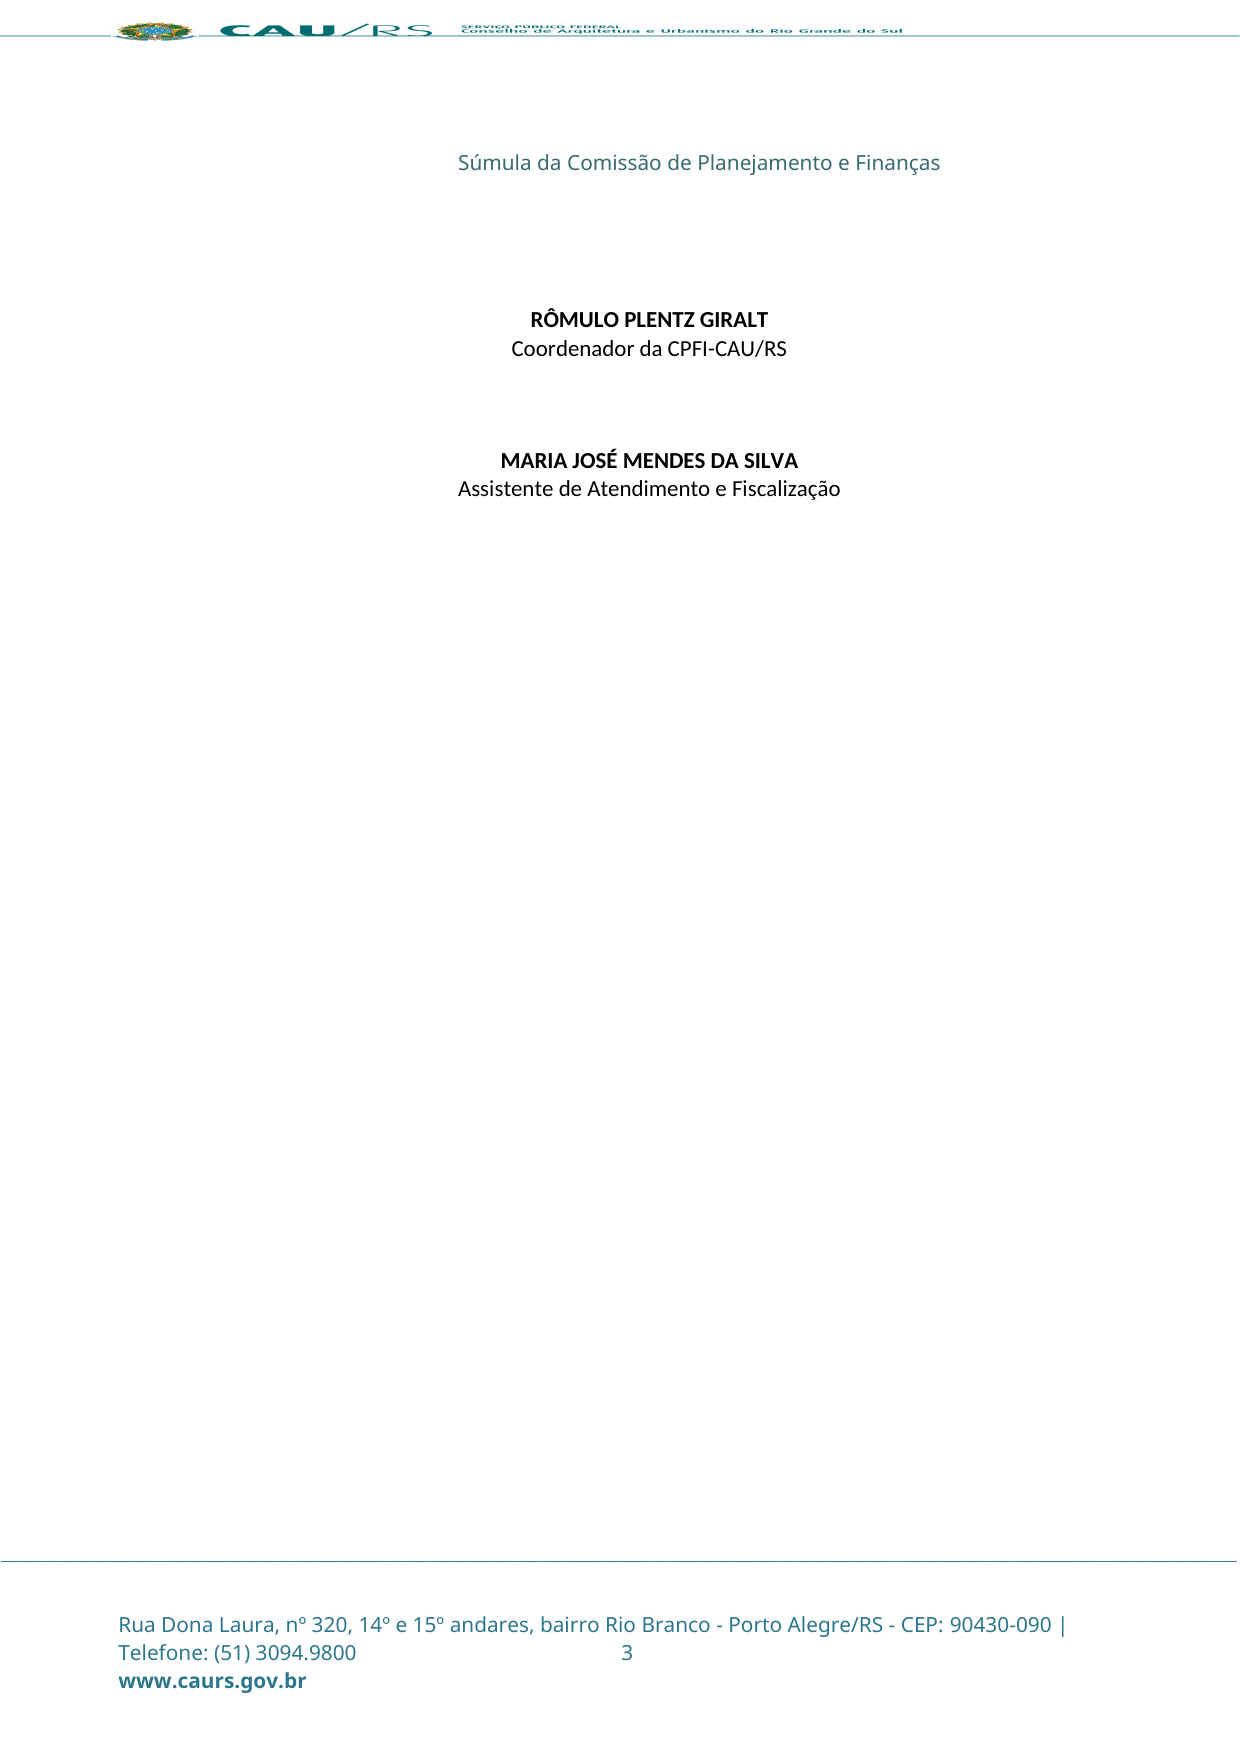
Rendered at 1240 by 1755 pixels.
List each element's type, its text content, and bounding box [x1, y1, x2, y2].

text Assistente de Atendimento e Fiscalização [177, 474, 1121, 502]
text RÔMULO PLENTZ GIRALT [177, 306, 1121, 334]
text MARIA JOSÉ MENDES DA SILVA [177, 446, 1121, 474]
text Coordenador da CPFI-CAU/RS [177, 334, 1121, 362]
